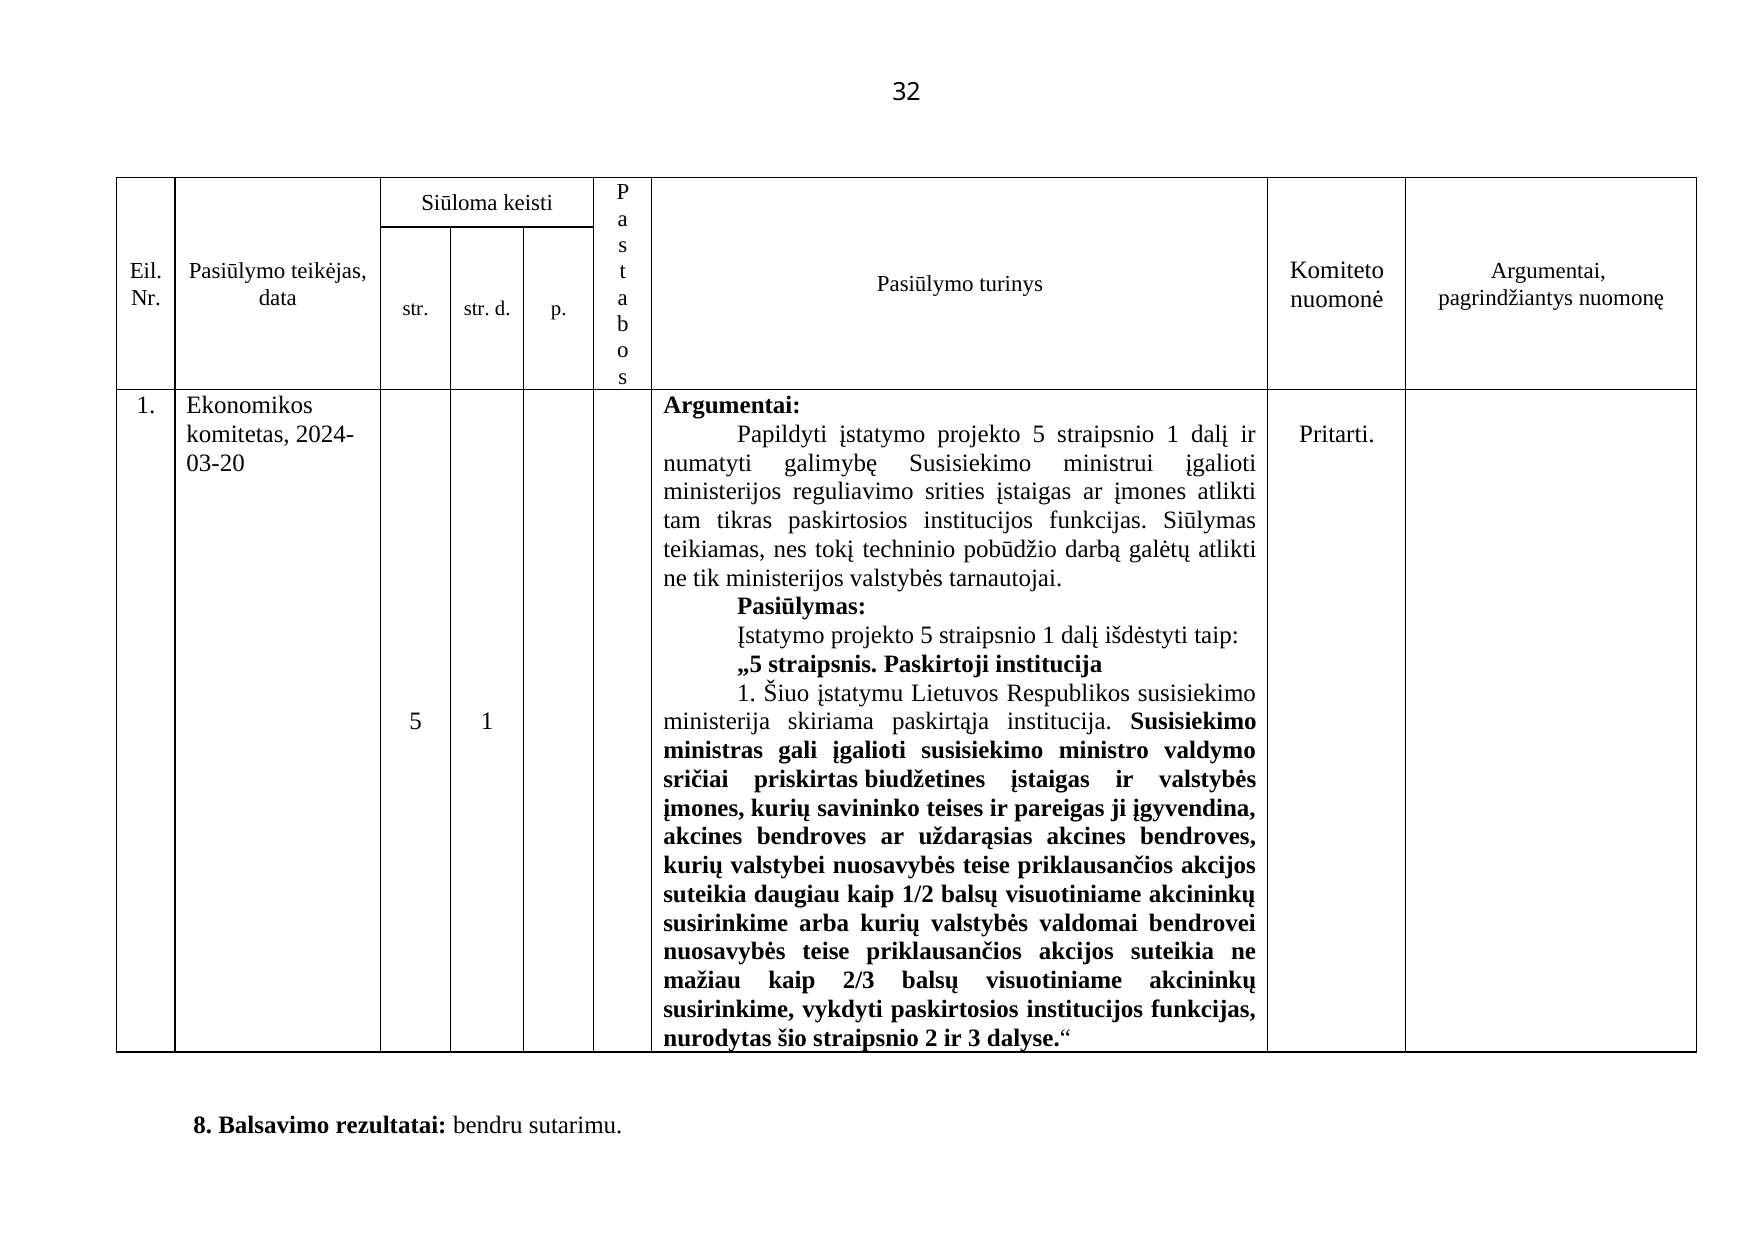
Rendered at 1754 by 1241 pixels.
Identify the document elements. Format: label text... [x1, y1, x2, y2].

table_cell [1406, 390, 1696, 1051]
table_cell 5 [381, 390, 450, 1051]
table_cell [594, 390, 651, 1051]
table_header Pastabos [594, 178, 651, 389]
table_cell Ekonomikos komitetas, 2024-03-20 [176, 390, 380, 1051]
table_cell 1. [117, 390, 174, 1051]
table_cell str. d. [451, 228, 523, 389]
table_cell p. [524, 228, 593, 389]
table_cell 1 [451, 390, 523, 1051]
table_header Pasiūlymo turinys [652, 178, 1267, 389]
table_cell [524, 390, 593, 1051]
table_header Siūloma keisti [381, 178, 593, 226]
text 8. Balsavimo rezultatai: bendru sutarimu. [118, 1110, 1695, 1139]
table_header Komiteto nuomonė [1268, 178, 1405, 389]
table_cell Argumentai: Papildyti įstatymo projekto 5 straipsnio 1 dalį ir numatyti galimybę Susisiekimo ministrui įgalioti ministerijos reguliavimo srities įstaigas ar įmones atlikti tam tikras paskirtosios institucijos funkcijas. Siūlymas teikiamas, nes tokį techninio pobūdžio darbą galėtų atlikti ne tik ministerijos valstybės tarnautojai. Pasiūlymas: Įstatymo projekto 5 straipsnio 1 dalį išdėstyti taip: „5 straipsnis. Paskirtoji institucija 1. Šiuo įstatymu Lietuvos Respublikos susisiekimo ministerija skiriama paskirtąja institucija. Susisiekimo ministras gali įgalioti susisiekimo ministro valdymo sričiai priskirtas biudžetines įstaigas ir valstybės įmones, kurių savininko teises ir pareigas ji įgyvendina, akcines bendroves ar uždarąsias akcines bendroves, kurių valstybei nuosavybės teise priklausančios akcijos suteikia daugiau kaip 1/2 balsų visuotiniame akcininkų susirinkime arba kurių valstybės valdomai bendrovei nuosavybės teise priklausančios akcijos suteikia ne mažiau kaip 2/3 balsų visuotiniame akcininkų susirinkime, vykdyti paskirtosios institucijos funkcijas, nurodytas šio straipsnio 2 ir 3 dalyse.“ [652, 390, 1267, 1051]
table_header Argumentai, pagrindžiantys nuomonę [1406, 178, 1696, 389]
table_header Pasiūlymo teikėjas, data [176, 178, 380, 389]
table_cell Pritarti. [1268, 390, 1405, 1051]
table_cell str. [381, 228, 450, 389]
table_header Eil. Nr. [117, 178, 174, 389]
